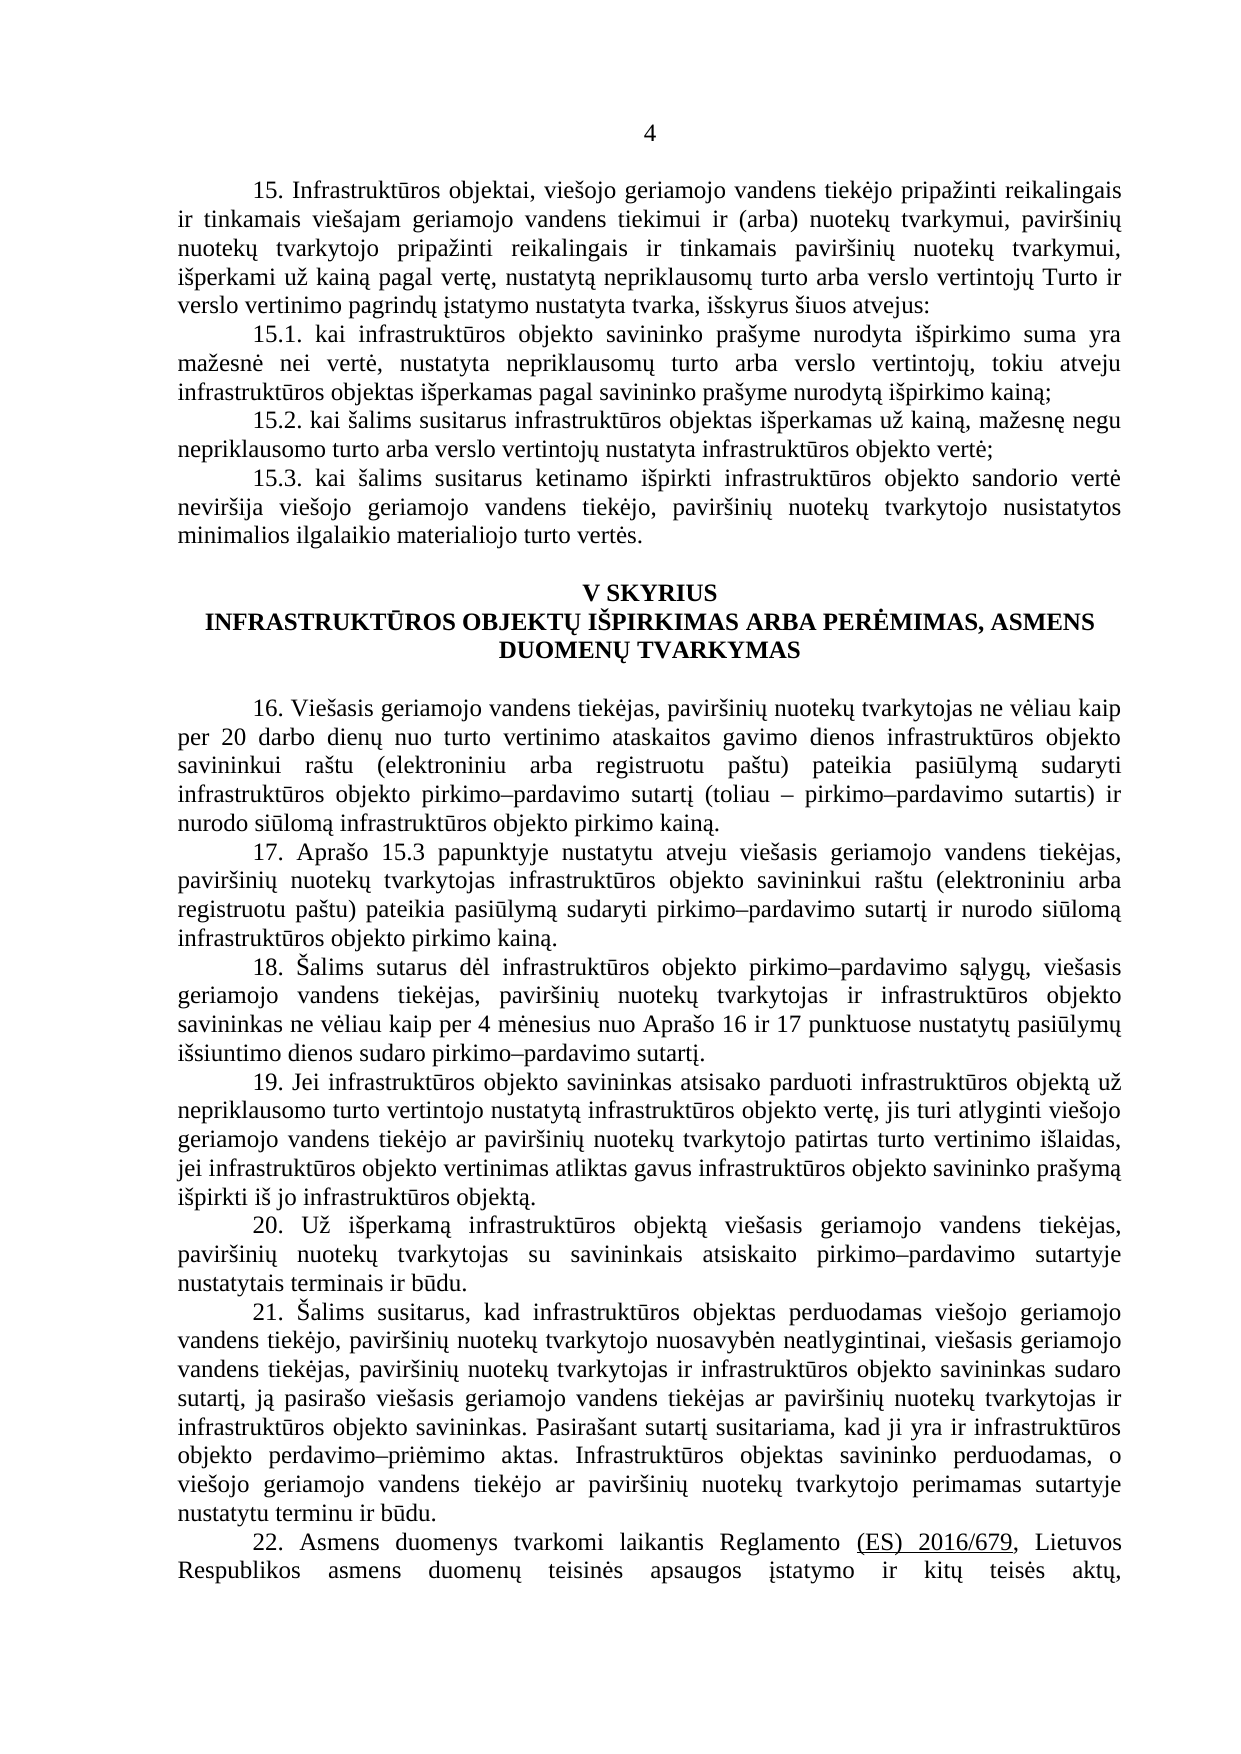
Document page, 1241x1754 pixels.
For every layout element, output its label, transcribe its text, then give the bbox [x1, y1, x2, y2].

text 15. Infrastruktūros objektai, viešojo geriamojo vandens tiekėjo pripažinti reikalingais ir tinkamais viešajam geriamojo vandens tiekimui ir (arba) nuotekų tvarkymui, paviršinių nuotekų tvarkytojo pripažinti reikalingais ir tinkamais paviršinių nuotekų tvarkymui, išperkami už kainą pagal vertę, nustatytą nepriklausomų turto arba verslo vertintojų Turto ir verslo vertinimo pagrindų įstatymo nustatyta tvarka, išskyrus šiuos atvejus: [177, 176, 1122, 319]
text INFRASTRUKTŪROS OBJEKTŲ IŠPIRKIMAS ARBA PERĖMIMAS, ASMENS DUOMENŲ TVARKYMAS [177, 607, 1122, 664]
text 20. Už išperkamą infrastruktūros objektą viešasis geriamojo vandens tiekėjas, paviršinių nuotekų tvarkytojas su savininkais atsiskaito pirkimo–pardavimo sutartyje nustatytais terminais ir būdu. [177, 1211, 1122, 1297]
text 15.2. kai šalims susitarus infrastruktūros objektas išperkamas už kainą, mažesnę negu nepriklausomo turto arba verslo vertintojų nustatyta infrastruktūros objekto vertė; [177, 406, 1122, 463]
text 19. Jei infrastruktūros objekto savininkas atsisako parduoti infrastruktūros objektą už nepriklausomo turto vertintojo nustatytą infrastruktūros objekto vertę, jis turi atlyginti viešojo geriamojo vandens tiekėjo ar paviršinių nuotekų tvarkytojo patirtas turto vertinimo išlaidas, jei infrastruktūros objekto vertinimas atliktas gavus infrastruktūros objekto savininko prašymą išpirkti iš jo infrastruktūros objektą. [177, 1067, 1122, 1211]
text 15.1. kai infrastruktūros objekto savininko prašyme nurodyta išpirkimo suma yra mažesnė nei vertė, nustatyta nepriklausomų turto arba verslo vertintojų, tokiu atveju infrastruktūros objektas išperkamas pagal savininko prašyme nurodytą išpirkimo kainą; [177, 319, 1122, 406]
text 18. Šalims sutarus dėl infrastruktūros objekto pirkimo–pardavimo sąlygų, viešasis geriamojo vandens tiekėjas, paviršinių nuotekų tvarkytojas ir infrastruktūros objekto savininkas ne vėliau kaip per 4 mėnesius nuo Aprašo 16 ir 17 punktuose nustatytų pasiūlymų išsiuntimo dienos sudaro pirkimo–pardavimo sutartį. [177, 952, 1122, 1067]
text 22. Asmens duomenys tvarkomi laikantis Reglamento (ES) 2016/679, Lietuvos Respublikos asmens duomenų teisinės apsaugos įstatymo ir kitų teisės aktų, [177, 1527, 1122, 1584]
text 15.3. kai šalims susitarus ketinamo išpirkti infrastruktūros objekto sandorio vertė neviršija viešojo geriamojo vandens tiekėjo, paviršinių nuotekų tvarkytojo nusistatytos minimalios ilgalaikio materialiojo turto vertės. [177, 463, 1122, 549]
text 16. Viešasis geriamojo vandens tiekėjas, paviršinių nuotekų tvarkytojas ne vėliau kaip per 20 darbo dienų nuo turto vertinimo ataskaitos gavimo dienos infrastruktūros objekto savininkui raštu (elektroniniu arba registruotu paštu) pateikia pasiūlymą sudaryti infrastruktūros objekto pirkimo–pardavimo sutartį (toliau – pirkimo–pardavimo sutartis) ir nurodo siūlomą infrastruktūros objekto pirkimo kainą. [177, 693, 1122, 837]
text V SKYRIUS [177, 578, 1122, 607]
text 17. Aprašo 15.3 papunktyje nustatytu atveju viešasis geriamojo vandens tiekėjas, paviršinių nuotekų tvarkytojas infrastruktūros objekto savininkui raštu (elektroniniu arba registruotu paštu) pateikia pasiūlymą sudaryti pirkimo–pardavimo sutartį ir nurodo siūlomą infrastruktūros objekto pirkimo kainą. [177, 837, 1122, 952]
text 21. Šalims susitarus, kad infrastruktūros objektas perduodamas viešojo geriamojo vandens tiekėjo, paviršinių nuotekų tvarkytojo nuosavybėn neatlygintinai, viešasis geriamojo vandens tiekėjas, paviršinių nuotekų tvarkytojas ir infrastruktūros objekto savininkas sudaro sutartį, ją pasirašo viešasis geriamojo vandens tiekėjas ar paviršinių nuotekų tvarkytojas ir infrastruktūros objekto savininkas. Pasirašant sutartį susitariama, kad ji yra ir infrastruktūros objekto perdavimo–priėmimo aktas. Infrastruktūros objektas savininko perduodamas, o viešojo geriamojo vandens tiekėjo ar paviršinių nuotekų tvarkytojo perimamas sutartyje nustatytu terminu ir būdu. [177, 1297, 1122, 1527]
